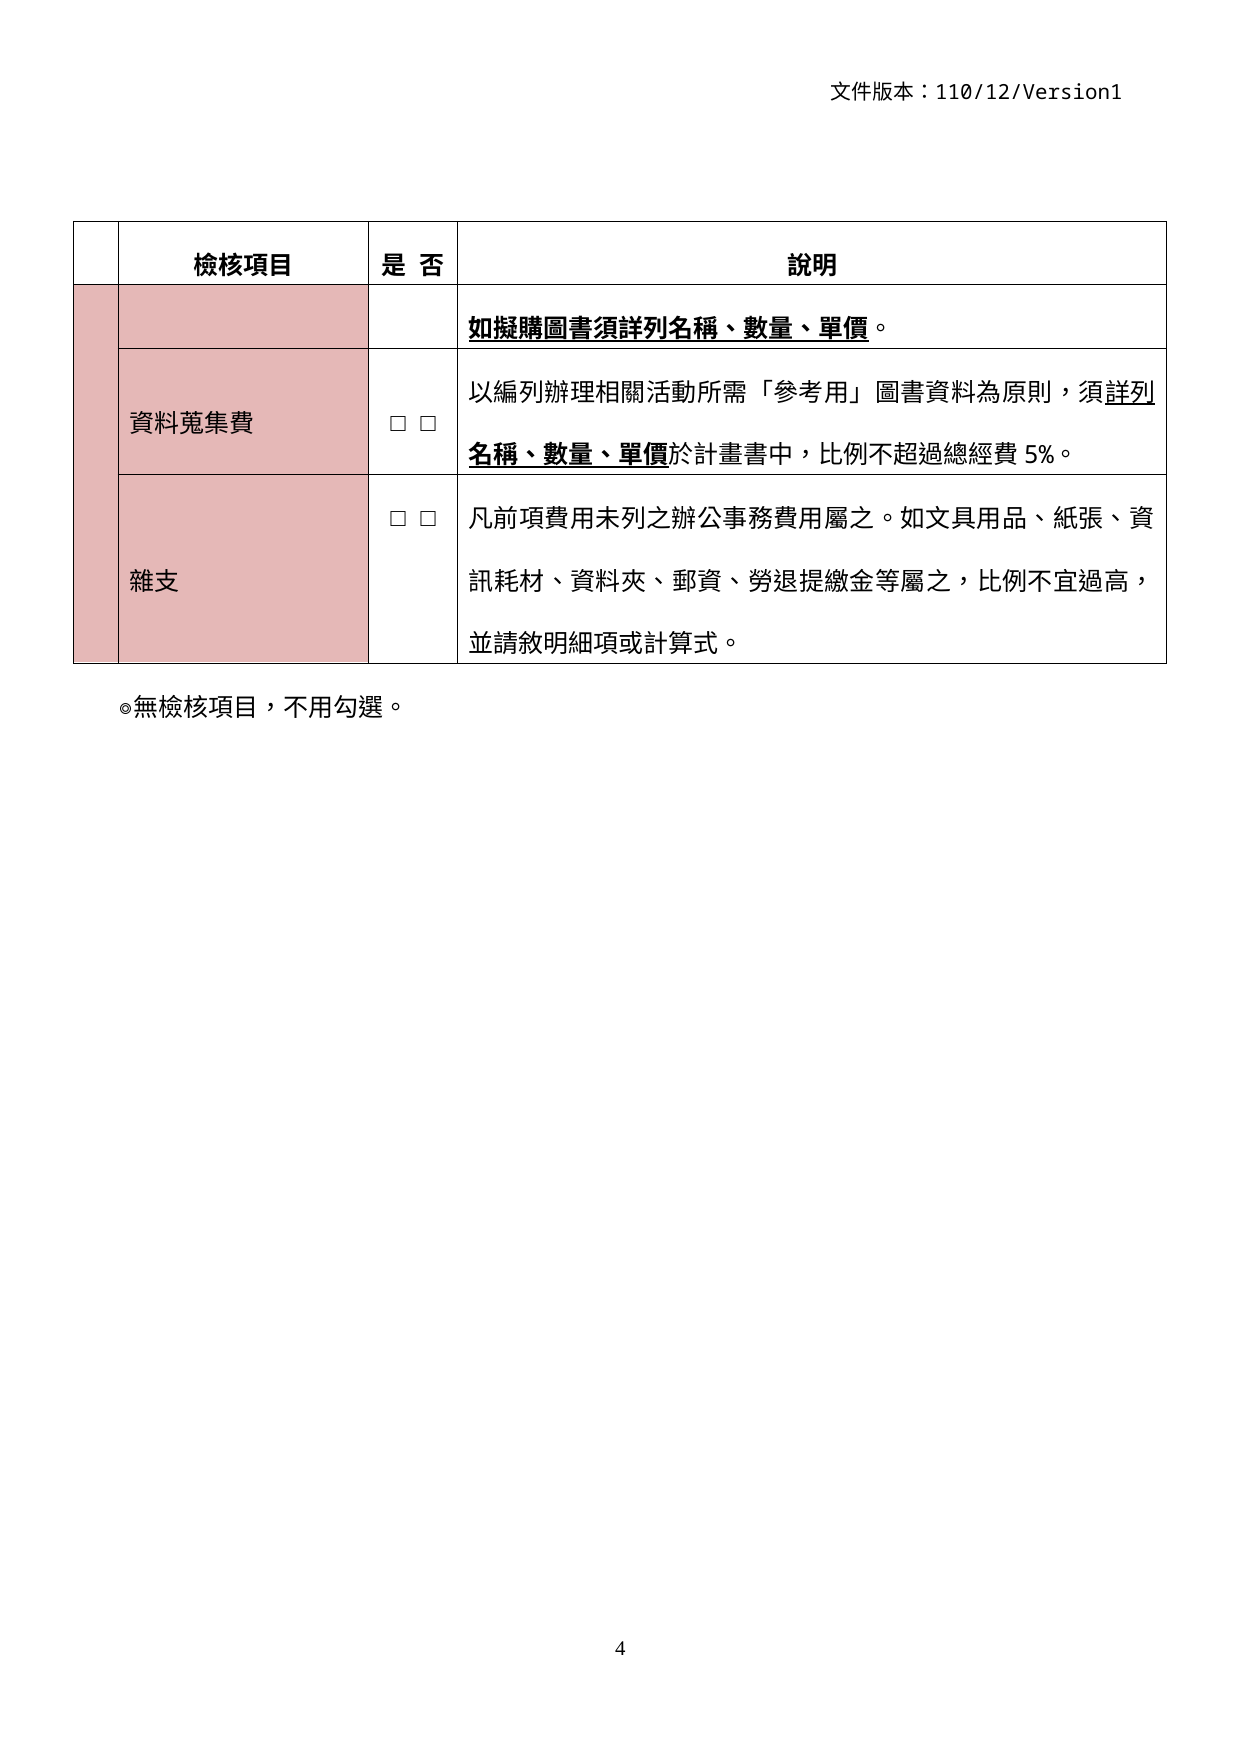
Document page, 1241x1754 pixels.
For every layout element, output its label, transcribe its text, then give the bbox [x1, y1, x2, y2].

table_cell □ □ [369, 349, 457, 474]
table_header [74, 222, 118, 284]
table_cell [369, 285, 457, 348]
table_cell [74, 285, 118, 662]
table_cell 以編列辦理相關活動所需「參考用」圖書資料為原則，須詳列名稱、數量、單價於計畫書中，比例不超過總經費5%。 [458, 349, 1166, 474]
table_header 是 否 [369, 222, 457, 284]
table_cell □ □ [369, 475, 457, 662]
table_header 說明 [458, 222, 1166, 284]
table_cell [119, 285, 368, 348]
table_cell 雜支 [119, 475, 368, 662]
text ◎無檢核項目，不用勾選。 [118, 664, 1122, 726]
table_header 檢核項目 [119, 222, 368, 284]
table_cell 資料蒐集費 [119, 349, 368, 474]
table_cell 如擬購圖書須詳列名稱、數量、單價。 [458, 285, 1166, 348]
table_cell 凡前項費用未列之辦公事務費用屬之。如文具用品、紙張、資訊耗材、資料夾、郵資、勞退提繳金等屬之，比例不宜過高，並請敘明細項或計算式。 [458, 475, 1166, 662]
